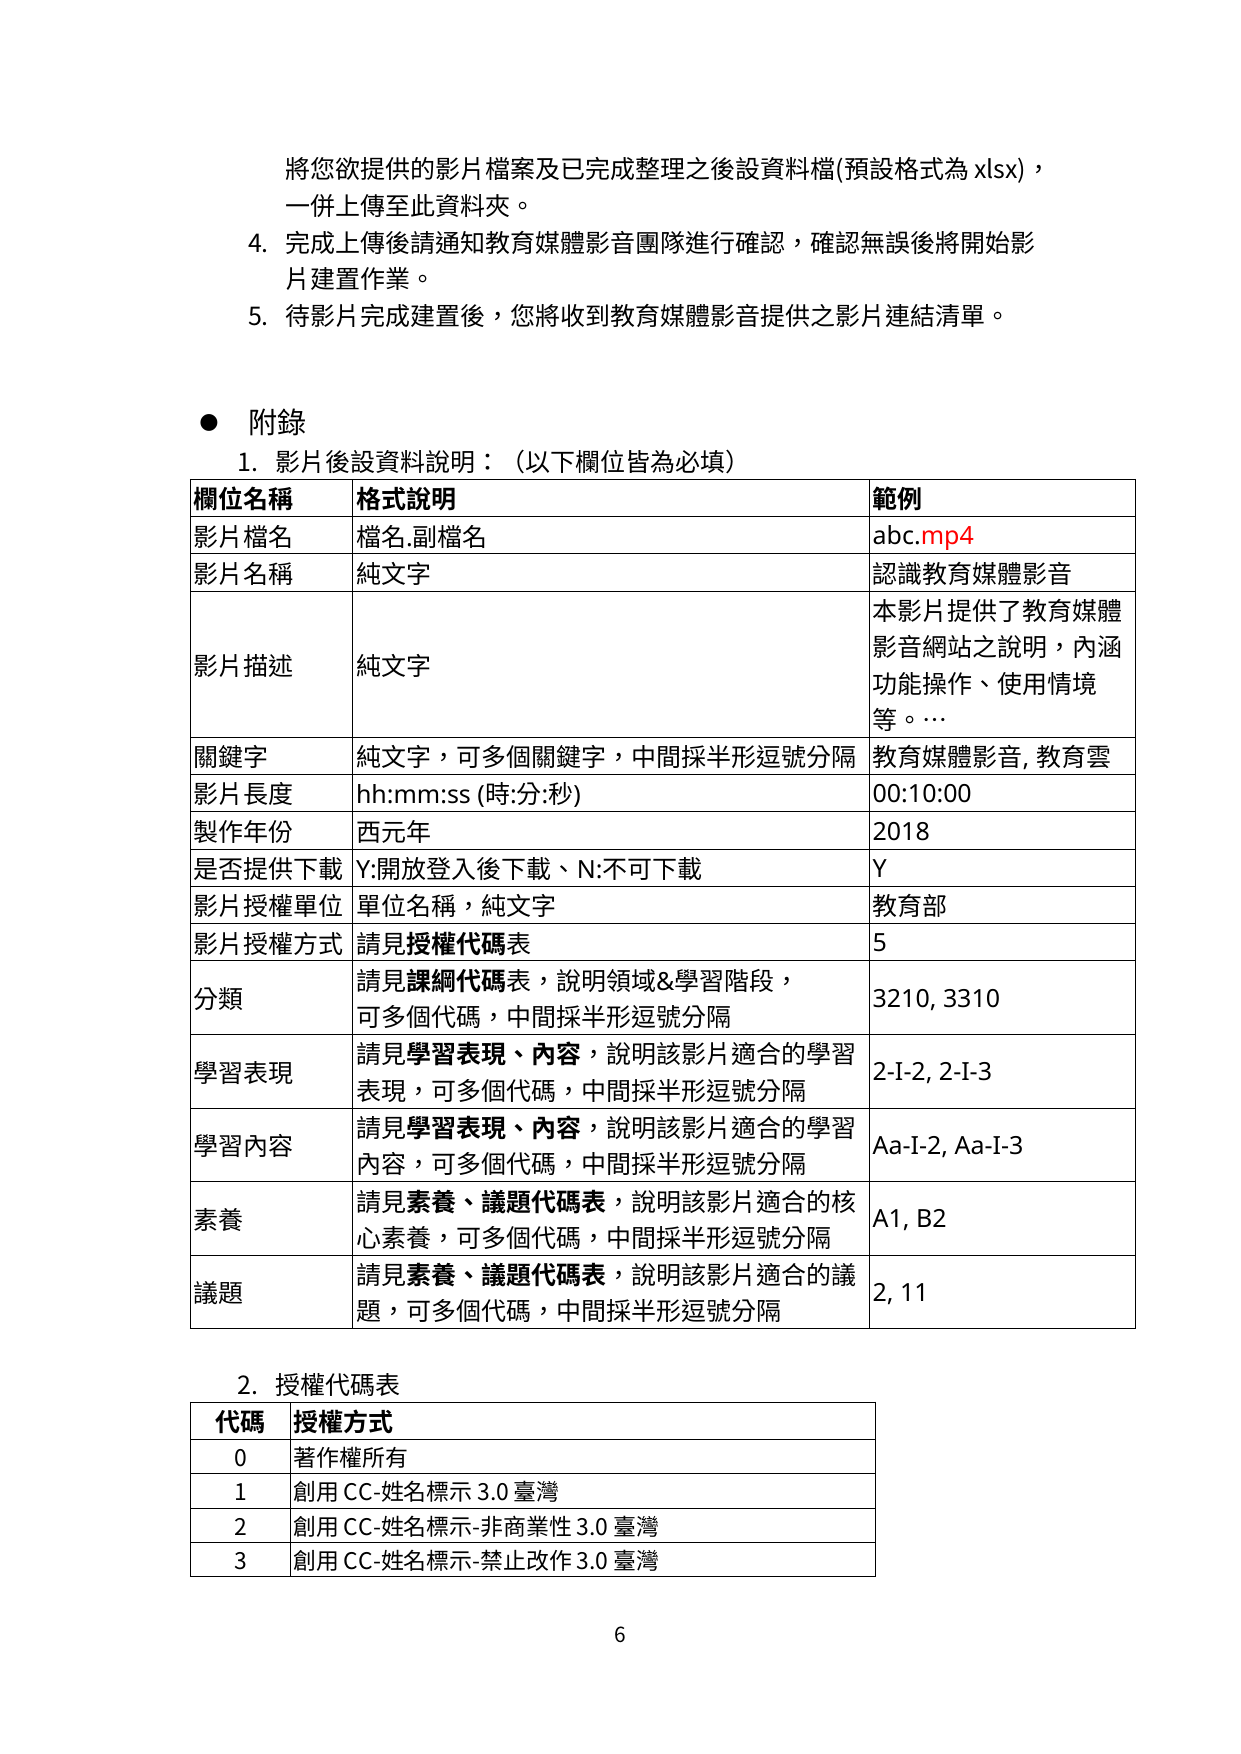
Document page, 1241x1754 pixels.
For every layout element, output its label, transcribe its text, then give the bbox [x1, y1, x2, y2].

table_cell Aa-I-2, Aa-I-3 [870, 1109, 1135, 1181]
table_cell 2 [191, 1509, 290, 1542]
table_cell 創用CC-姓名標示-禁止改作3.0臺灣 [291, 1543, 875, 1576]
list 完成上傳後請通知教育媒體影音團隊進行確認，確認無誤後將開始影片建置作業。 [248, 223, 1053, 296]
table_cell 1 [191, 1474, 290, 1507]
table_cell 教育媒體影音, 教育雲 [870, 738, 1135, 774]
table_cell 純文字 [353, 554, 869, 591]
table_cell 請見素養、議題代碼表，說明該影片適合的議題，可多個代碼，中間採半形逗號分隔 [353, 1256, 869, 1328]
subtitle 附錄 [198, 400, 1053, 442]
table_cell 素養 [191, 1182, 352, 1254]
table_cell 請見學習表現、內容，說明該影片適合的學習表現，可多個代碼，中間採半形逗號分隔 [353, 1035, 869, 1107]
table_cell 分類 [191, 961, 352, 1034]
table_cell 著作權所有 [291, 1440, 875, 1473]
table_cell 請見素養、議題代碼表，說明該影片適合的核心素養，可多個代碼，中間採半形逗號分隔 [353, 1182, 869, 1254]
table_cell 2-I-2, 2-I-3 [870, 1035, 1135, 1107]
table_cell 關鍵字 [191, 738, 352, 774]
table_cell 3 [191, 1543, 290, 1576]
table_cell abc.mp4 [870, 517, 1135, 553]
list 授權代碼表 [237, 1365, 1053, 1402]
table_cell 3210, 3310 [870, 961, 1135, 1034]
table_cell 影片檔名 [191, 517, 352, 553]
table_cell 2018 [870, 812, 1135, 848]
table_cell Y:開放登入後下載、N:不可下載 [353, 850, 869, 886]
list 將您欲提供的影片檔案及已完成整理之後設資料檔(預設格式為xlsx)，一併上傳至此資料夾。 [285, 150, 1053, 222]
table_cell 5 [870, 924, 1135, 960]
table_cell 本影片提供了教育媒體影音網站之說明，內涵功能操作、使用情境等。… [870, 592, 1135, 737]
table_cell Y [870, 850, 1135, 886]
table_cell 影片授權方式 [191, 924, 352, 960]
table_cell 學習內容 [191, 1109, 352, 1181]
table_cell 創用CC-姓名標示3.0臺灣 [291, 1474, 875, 1507]
table_cell 請見學習表現、內容，說明該影片適合的學習內容，可多個代碼，中間採半形逗號分隔 [353, 1109, 869, 1181]
table_cell 議題 [191, 1256, 352, 1328]
table_header 代碼 [191, 1403, 290, 1439]
table_cell 教育部 [870, 887, 1135, 923]
table_cell 單位名稱，純文字 [353, 887, 869, 923]
table_cell 檔名.副檔名 [353, 517, 869, 553]
table_cell 請見課綱代碼表，說明領域&學習階段， 可多個代碼，中間採半形逗號分隔 [353, 961, 869, 1034]
table_header 欄位名稱 [191, 480, 352, 516]
table_header 範例 [870, 480, 1135, 516]
table_cell 製作年份 [191, 812, 352, 848]
table_cell 西元年 [353, 812, 869, 848]
table_cell 學習表現 [191, 1035, 352, 1107]
table_cell 0 [191, 1440, 290, 1473]
table_cell 請見授權代碼表 [353, 924, 869, 960]
table_cell A1, B2 [870, 1182, 1135, 1254]
table_cell 影片名稱 [191, 554, 352, 591]
table_cell 認識教育媒體影音 [870, 554, 1135, 591]
list 待影片完成建置後，您將收到教育媒體影音提供之影片連結清單。 [248, 296, 1053, 332]
list 影片後設資料說明：（以下欄位皆為必填） [237, 442, 1053, 479]
table_header 格式說明 [353, 480, 869, 516]
table_cell 影片授權單位 [191, 887, 352, 923]
table_cell 純文字 [353, 592, 869, 737]
table_cell hh:mm:ss (時:分:秒) [353, 775, 869, 811]
table_header 授權方式 [291, 1403, 875, 1439]
table_cell 創用CC-姓名標示-非商業性3.0臺灣 [291, 1509, 875, 1542]
table_cell 是否提供下載 [191, 850, 352, 886]
table_cell 影片長度 [191, 775, 352, 811]
table_cell 影片描述 [191, 592, 352, 737]
table_cell 純文字，可多個關鍵字，中間採半形逗號分隔 [353, 738, 869, 774]
table_cell 00:10:00 [870, 775, 1135, 811]
table_cell 2, 11 [870, 1256, 1135, 1328]
